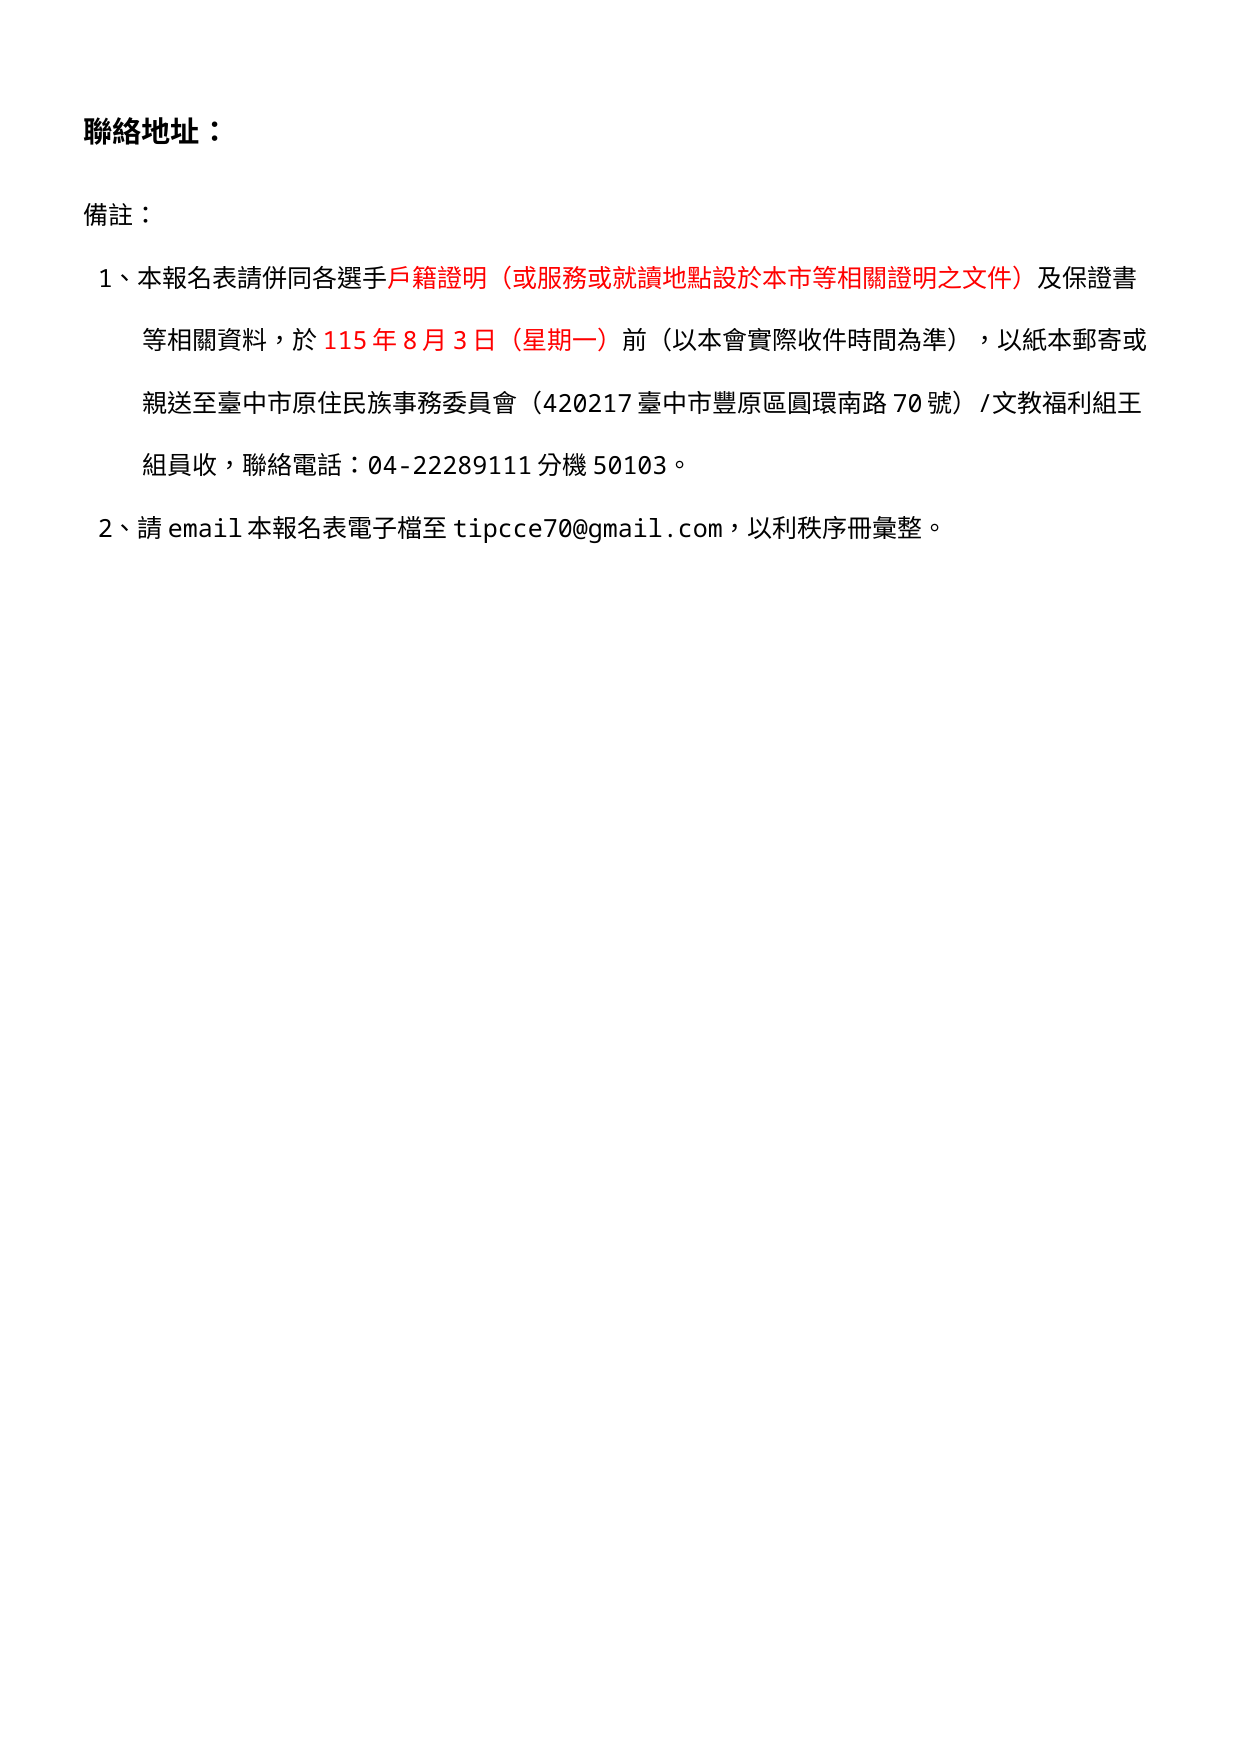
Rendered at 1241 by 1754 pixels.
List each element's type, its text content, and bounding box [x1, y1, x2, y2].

list 本報名表請併同各選手戶籍證明（或服務或就讀地點設於本市等相關證明之文件）及保證書等相關資料，於115年8月3日（星期一）前（以本會實際收件時間為準），以紙本郵寄或親送至臺中市原住民族事務委員會（420217臺中市豐原區圓環南路70號）/文教福利組王組員收，聯絡電話：04-22289111分機50103。 [98, 234, 1161, 484]
list 請email本報名表電子檔至tipcce70@gmail.com，以利秩序冊彙整。 [98, 484, 1161, 547]
text 備註： [83, 172, 1128, 234]
text 聯絡地址： [83, 88, 1128, 151]
